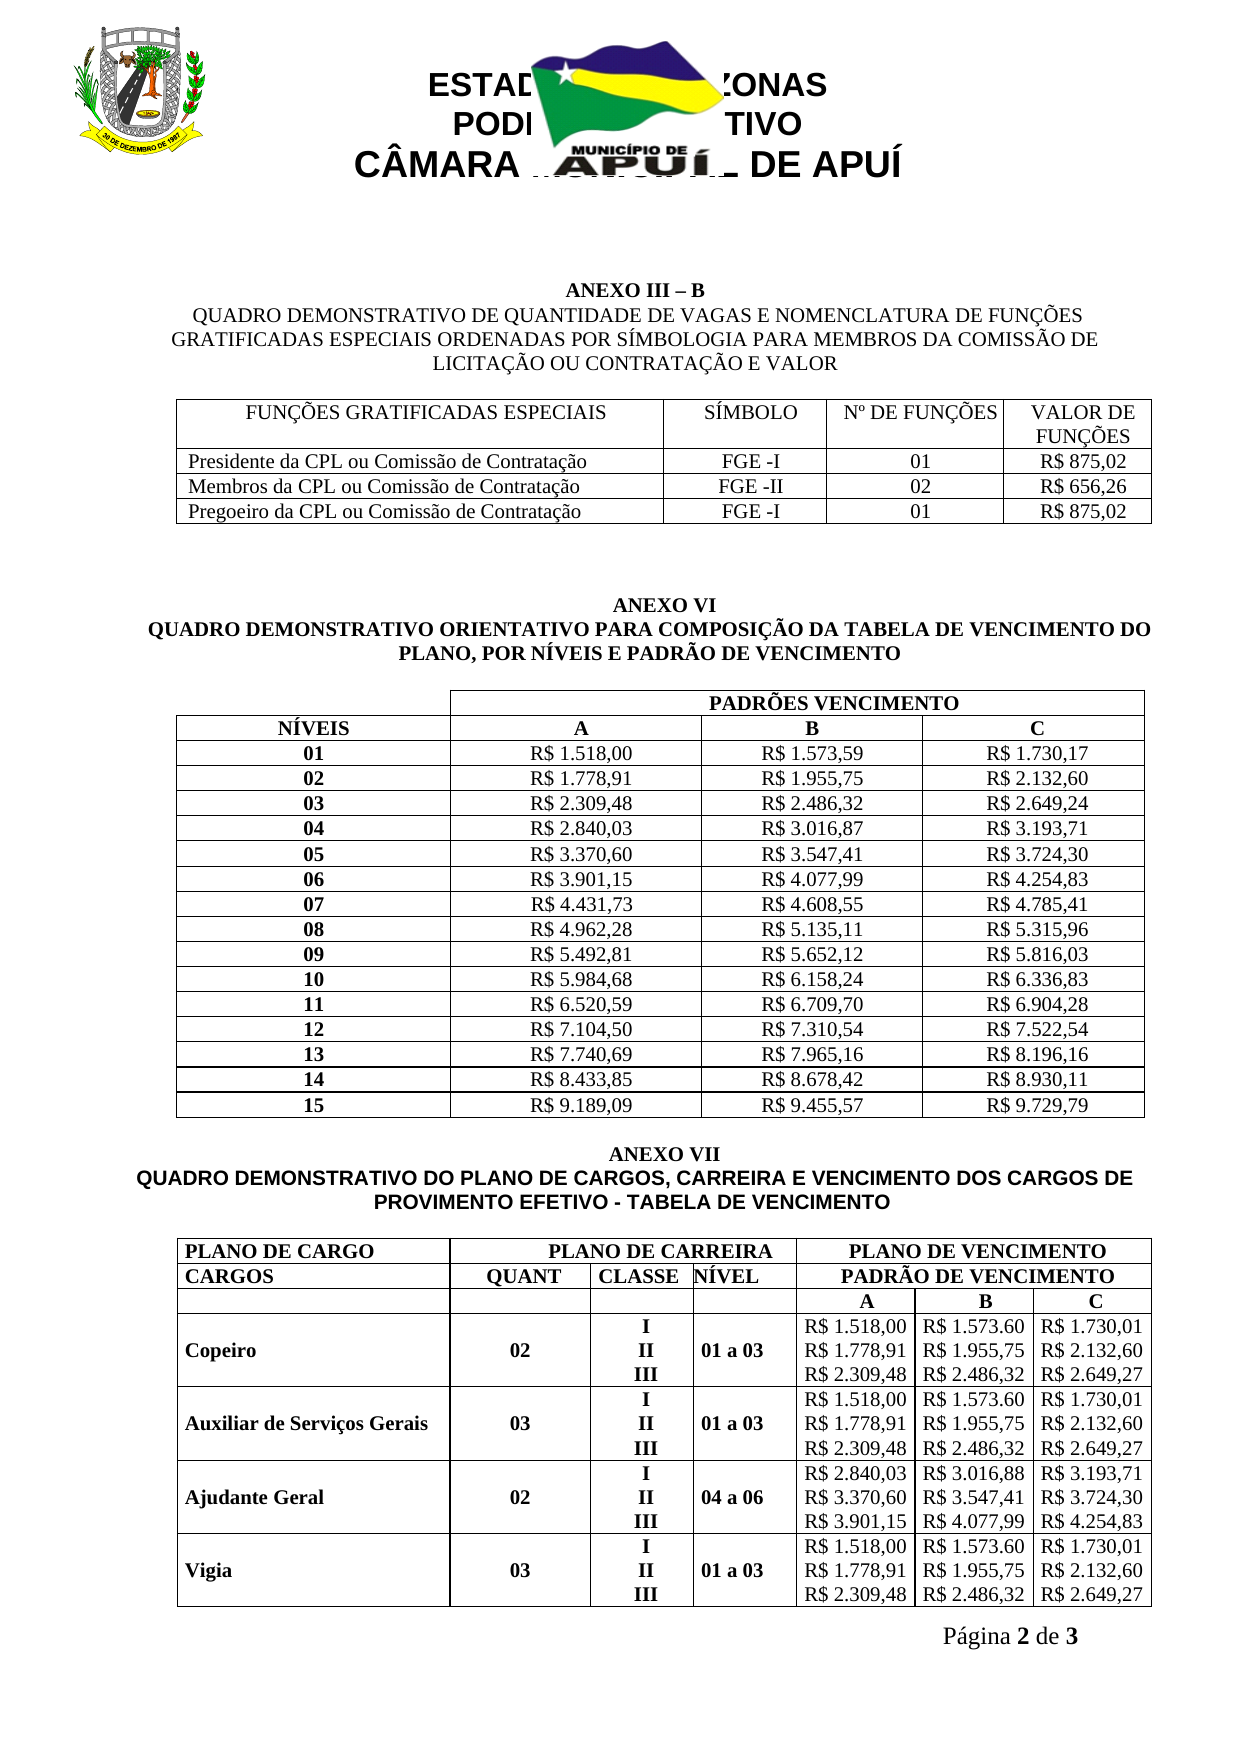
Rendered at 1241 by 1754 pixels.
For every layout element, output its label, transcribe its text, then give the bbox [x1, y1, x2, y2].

table_cell Membros da CPL ou Comissão de Contratação [177, 474, 663, 498]
table_cell R$ 4.254,83 [923, 867, 1144, 891]
table_cell 10 [177, 967, 450, 991]
table_cell 04 a 06 [694, 1461, 796, 1533]
table_cell R$ 3.901,15 [451, 867, 701, 891]
table_cell R$ 3.193,71 [923, 816, 1144, 840]
table_cell B [916, 1289, 1033, 1313]
text ANEXO VI [177, 593, 1152, 617]
table_cell Pregoeiro da CPL ou Comissão de Contratação [177, 499, 663, 523]
table_header [177, 690, 450, 715]
table_cell R$ 6.709,70 [702, 992, 922, 1016]
table_cell R$ 3.016,88 R$ 3.547,41 R$ 4.077,99 [916, 1461, 1033, 1533]
table_header PLANO DE CARGO [178, 1239, 449, 1263]
table_cell Presidente da CPL ou Comissão de Contratação [177, 449, 663, 473]
table_cell R$ 8.196,16 [923, 1042, 1144, 1066]
table_cell R$ 8.678,42 [702, 1068, 922, 1091]
table_cell R$ 7.965,16 [702, 1042, 922, 1066]
table_cell PADRÃO DE VENCIMENTO [797, 1264, 1151, 1288]
table_cell I II III [591, 1461, 693, 1533]
table_cell B [702, 716, 922, 740]
table_cell 12 [177, 1017, 450, 1041]
table_cell R$ 1.518,00 R$ 1.778,91 R$ 2.309,48 [797, 1387, 914, 1459]
table_cell 03 [451, 1387, 590, 1459]
table_cell R$ 7.310,54 [702, 1017, 922, 1041]
text QUADRO DEMONSTRATIVO DE QUANTIDADE DE VAGAS E NOMENCLATURA DE FUNÇÕES GRATIFICADAS ESPECIAIS ORDENADAS POR SÍMBOLOGIA PARA MEMBROS DA COMISSÃO DE LICITAÇÃO OU CONTRATAÇÃO E VALOR [118, 302, 1152, 375]
table_cell R$ 6.520,59 [451, 992, 701, 1016]
table_header Nº DE FUNÇÕES [827, 400, 1003, 448]
table_cell R$ 1.518,00 R$ 1.778,91 R$ 2.309,48 [797, 1534, 914, 1606]
table_cell R$ 4.077,99 [702, 867, 922, 891]
table_cell 02 [177, 766, 450, 790]
table_cell R$ 1.573.60 R$ 1.955,75 R$ 2.486,32 [916, 1387, 1033, 1459]
table_cell 05 [177, 841, 450, 866]
table_cell R$ 6.336,83 [923, 967, 1144, 991]
table_cell FGE -I [664, 449, 826, 473]
table_cell R$ 1.730,01 R$ 2.132,60 R$ 2.649,27 [1034, 1534, 1151, 1606]
table_cell 13 [177, 1042, 450, 1066]
table_cell 01 a 03 [694, 1534, 796, 1606]
table_cell R$ 3.547,41 [702, 841, 922, 866]
table_cell R$ 3.370,60 [451, 841, 701, 866]
table_cell 15 [177, 1093, 450, 1117]
table_cell 01 a 03 [694, 1314, 796, 1386]
table_cell R$ 5.652,12 [702, 942, 922, 966]
table_header FUNÇÕES GRATIFICADAS ESPECIAIS [177, 400, 663, 448]
table_cell R$ 2.840,03 R$ 3.370,60 R$ 3.901,15 [797, 1461, 914, 1533]
table_cell FGE -I [664, 499, 826, 523]
table_cell Copeiro [178, 1314, 449, 1386]
table_cell R$ 9.455,57 [702, 1093, 922, 1117]
table_cell 02 [451, 1314, 590, 1386]
table_cell NÍVEL [694, 1264, 796, 1288]
table_cell R$ 5.135,11 [702, 917, 922, 941]
table_cell 03 [177, 791, 450, 815]
table_cell R$ 4.785,41 [923, 892, 1144, 916]
table_cell R$ 3.724,30 [923, 841, 1144, 866]
table_cell I II III [591, 1387, 693, 1459]
table_cell R$ 1.730,17 [923, 741, 1144, 765]
table_cell 01 [177, 741, 450, 765]
table_cell 03 [451, 1534, 590, 1606]
table_cell R$ 875,02 [1004, 499, 1151, 523]
table_cell [451, 1289, 590, 1313]
table_cell R$ 5.492,81 [451, 942, 701, 966]
table_header PLANO DE VENCIMENTO [797, 1239, 1151, 1263]
table_cell R$ 2.649,24 [923, 791, 1144, 815]
table_cell R$ 8.433,85 [451, 1068, 701, 1091]
table_cell R$ 4.608,55 [702, 892, 922, 916]
text QUADRO DEMONSTRATIVO ORIENTATIVO PARA COMPOSIÇÃO DA TABELA DE VENCIMENTO DO PLANO, POR NÍVEIS E PADRÃO DE VENCIMENTO [148, 617, 1152, 665]
table_cell 09 [177, 942, 450, 966]
text ANEXO VII [177, 1142, 1152, 1166]
table_cell R$ 6.904,28 [923, 992, 1144, 1016]
table_cell R$ 1.778,91 [451, 766, 701, 790]
table_cell R$ 875,02 [1004, 449, 1151, 473]
table_cell R$ 3.016,87 [702, 816, 922, 840]
table_cell R$ 1.573.60 R$ 1.955,75 R$ 2.486,32 [916, 1534, 1033, 1606]
table_header VALOR DE FUNÇÕES [1004, 400, 1151, 448]
table_cell R$ 2.132,60 [923, 766, 1144, 790]
table_cell 08 [177, 917, 450, 941]
table_cell 14 [177, 1068, 450, 1091]
table_header PLANO DE CARREIRA [451, 1239, 796, 1263]
table_cell R$ 1.518,00 [451, 741, 701, 765]
table_cell 02 [451, 1461, 590, 1533]
text ANEXO III – B [118, 278, 1152, 302]
table_cell R$ 6.158,24 [702, 967, 922, 991]
table_cell 01 a 03 [694, 1387, 796, 1459]
table_cell R$ 3.193,71 R$ 3.724,30 R$ 4.254,83 [1034, 1461, 1151, 1533]
text QUADRO DEMONSTRATIVO DO PLANO DE CARGOS, CARREIRA E VENCIMENTO DOS CARGOS DE PROVIMENTO EFETIVO - TABELA DE VENCIMENTO [118, 1166, 1152, 1214]
table_cell 02 [827, 474, 1003, 498]
table_cell R$ 7.104,50 [451, 1017, 701, 1041]
table_cell R$ 656,26 [1004, 474, 1151, 498]
table_cell R$ 2.486,32 [702, 791, 922, 815]
table_cell R$ 4.431,73 [451, 892, 701, 916]
table_cell R$ 7.522,54 [923, 1017, 1144, 1041]
table_cell 07 [177, 892, 450, 916]
table_cell R$ 9.729,79 [923, 1093, 1144, 1117]
table_header PADRÕES VENCIMENTO [451, 691, 1144, 715]
table_cell QUANT [451, 1264, 590, 1288]
table_cell 11 [177, 992, 450, 1016]
table_header SÍMBOLO [664, 400, 826, 448]
table_cell R$ 5.984,68 [451, 967, 701, 991]
table_cell R$ 4.962,28 [451, 917, 701, 941]
table_cell R$ 1.573.60 R$ 1.955,75 R$ 2.486,32 [916, 1314, 1033, 1386]
table_cell A [451, 716, 701, 740]
table_cell [178, 1289, 449, 1313]
table_cell R$ 8.930,11 [923, 1068, 1144, 1091]
table_cell R$ 5.315,96 [923, 917, 1144, 941]
table_cell R$ 1.573,59 [702, 741, 922, 765]
table_cell R$ 1.730,01 R$ 2.132,60 R$ 2.649,27 [1034, 1387, 1151, 1459]
table_cell C [923, 716, 1144, 740]
table_cell R$ 5.816,03 [923, 942, 1144, 966]
table_cell CLASSE [591, 1264, 693, 1288]
table_cell CARGOS [178, 1264, 449, 1288]
table_cell NÍVEIS [177, 716, 450, 740]
table_cell I II III [591, 1534, 693, 1606]
table_cell A [797, 1289, 914, 1313]
table_cell Ajudante Geral [178, 1461, 449, 1533]
table_cell 01 [827, 499, 1003, 523]
table_cell 01 [827, 449, 1003, 473]
table_cell R$ 2.309,48 [451, 791, 701, 815]
table_cell 06 [177, 867, 450, 891]
table_cell R$ 9.189,09 [451, 1093, 701, 1117]
table_cell R$ 7.740,69 [451, 1042, 701, 1066]
table_cell FGE -II [664, 474, 826, 498]
table_cell Vigia [178, 1534, 449, 1606]
table_cell R$ 1.955,75 [702, 766, 922, 790]
table_cell Auxiliar de Serviços Gerais [178, 1387, 449, 1459]
table_cell I II III [591, 1314, 693, 1386]
table_cell R$ 1.730,01 R$ 2.132,60 R$ 2.649,27 [1034, 1314, 1151, 1386]
table_cell [694, 1289, 796, 1313]
table_cell R$ 1.518,00 R$ 1.778,91 R$ 2.309,48 [797, 1314, 914, 1386]
table_cell 04 [177, 816, 450, 840]
table_cell C [1034, 1289, 1151, 1313]
table_cell [591, 1289, 693, 1313]
table_cell R$ 2.840,03 [451, 816, 701, 840]
